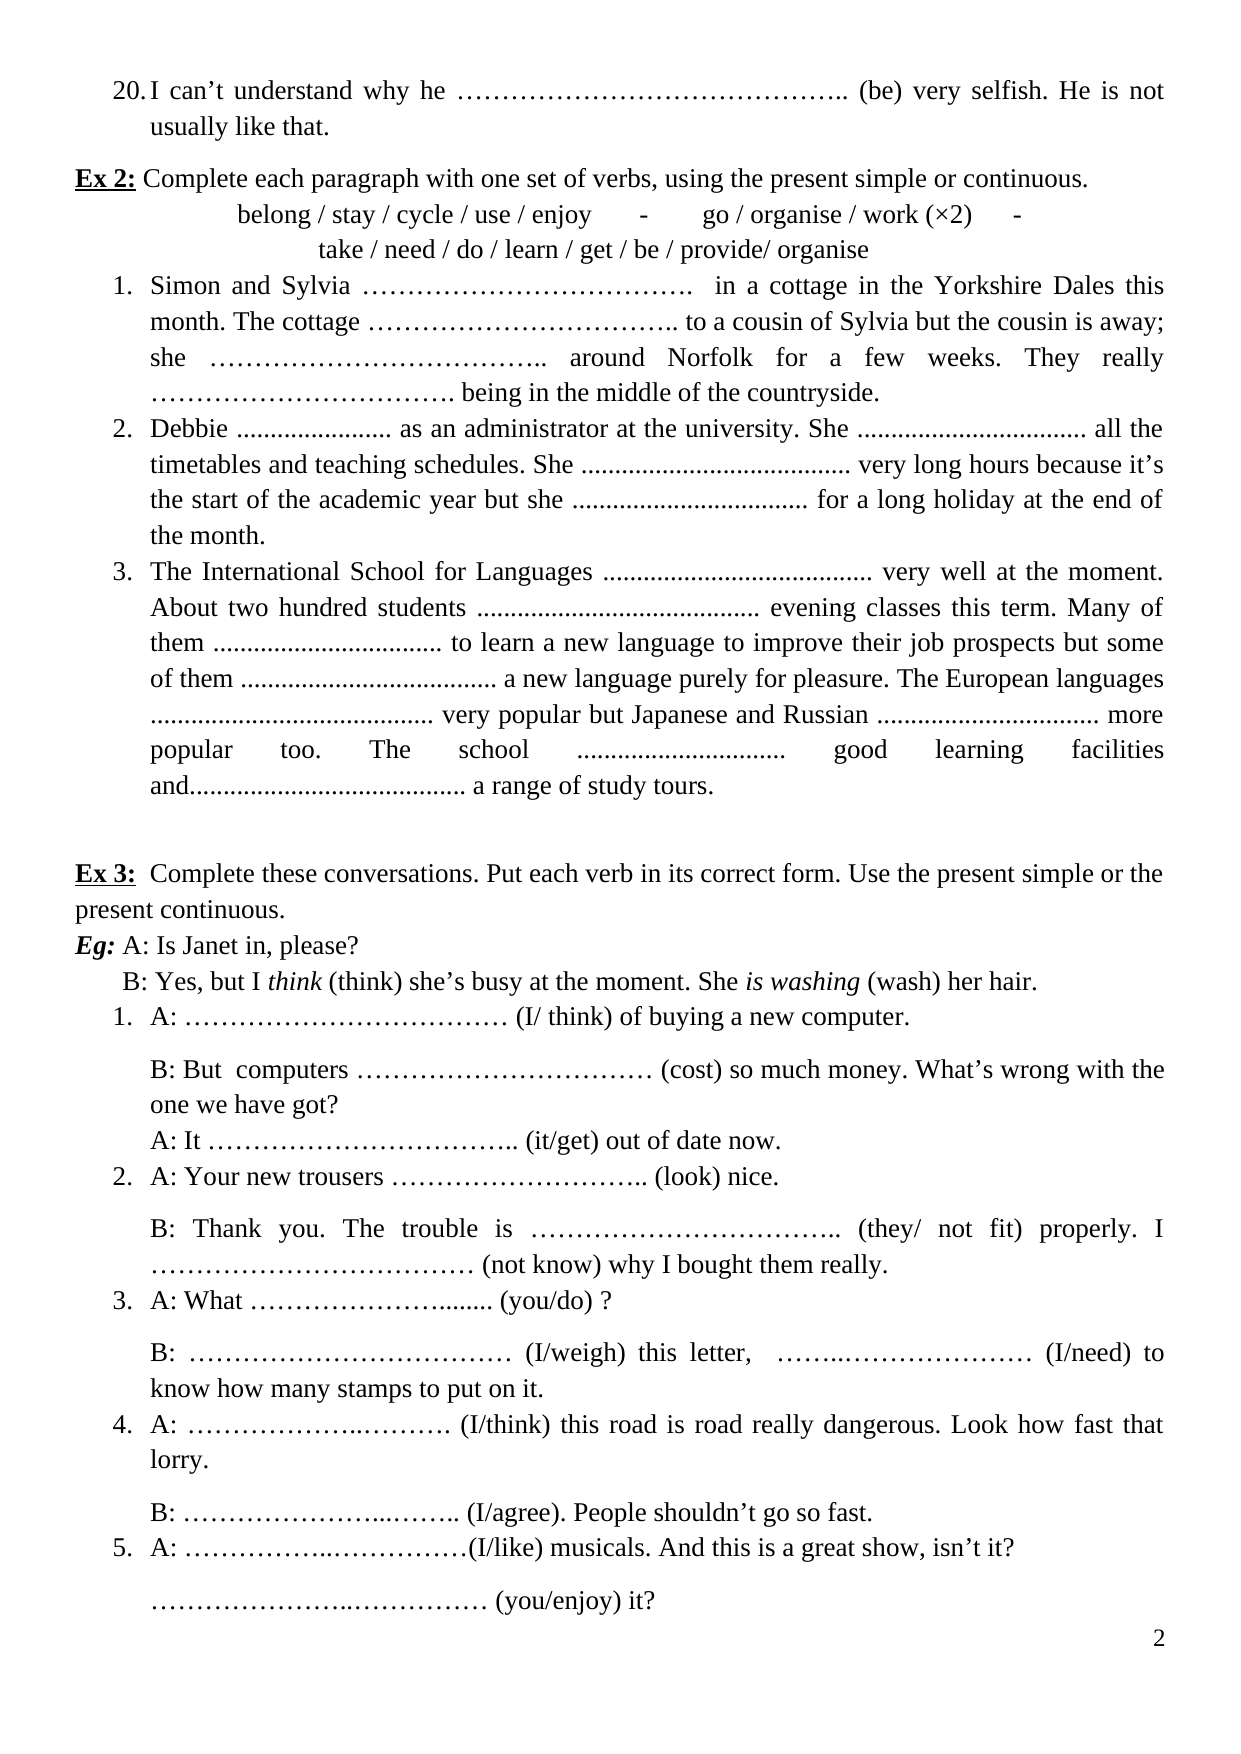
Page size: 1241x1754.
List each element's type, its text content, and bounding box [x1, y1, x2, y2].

text take / need / do / learn / get / be / provide/ organise [75, 233, 1165, 264]
text Ex 3: Complete these conversations. Put each verb in its correct form. Use the present simple or the present continuous. [75, 857, 1165, 924]
text B: But computers …………………………… (cost) so much money. What’s wrong with the one we have got? [150, 1053, 1165, 1120]
list A: ……………………………… (I/ think) of buying a new computer. [112, 1000, 1165, 1032]
list Debbie ....................... as an administrator at the university. She .................................. all the timetables and teaching schedules. She ........................................ very long hours because it’s the start of the academic year but she ................................... for a long holiday at the end of the month. [112, 412, 1165, 550]
list A: Your new trousers ……………………….. (look) nice. [112, 1160, 1165, 1191]
text belong / stay / cycle / use / enjoy - go / organise / work (×2) - [75, 198, 1165, 229]
list I can’t understand why he …………………………………….. (be) very selfish. He is not usually like that. [112, 74, 1165, 141]
text Eg: A: Is Janet in, please? [75, 929, 1165, 960]
text Ex 2: Complete each paragraph with one set of verbs, using the present simple or continuous. [75, 162, 1165, 193]
list A: What …………………........ (you/do) ? [112, 1284, 1165, 1315]
list The International School for Languages ........................................ very well at the moment. About two hundred students .......................................... evening classes this term. Many of them .................................. to learn a new language to improve their job prospects but some of them ...................................... a new language purely for pleasure. The European languages .......................................... very popular but Japanese and Russian ................................. more popular too. The school ............................... good learning facilities and......................................... a range of study tours. [112, 555, 1165, 801]
list B: ……………………………… (I/weigh) this letter, ……..………………… (I/need) to know how many stamps to put on it. [150, 1336, 1165, 1403]
list A: ………………..………. (I/think) this road is road really dangerous. Look how fast that lorry. [112, 1408, 1165, 1474]
text B: Yes, but I think (think) she’s busy at the moment. She is washing (wash) her hair. [75, 965, 1165, 996]
list B: Thank you. The trouble is …………………………….. (they/ not fit) properly. I ……………………………… (not know) why I bought them really. [150, 1212, 1165, 1279]
list Simon and Sylvia ………………………………. in a cottage in the Yorkshire Dales this month. The cottage …………………………….. to a cousin of Sylvia but the cousin is away; she ……………………………….. around Norfolk for a few weeks. They really ……………………………. being in the middle of the countryside. [112, 269, 1165, 407]
list …………………..…………… (you/enjoy) it? [150, 1584, 1165, 1615]
list A: ……………..……………(I/like) musicals. And this is a great show, isn’t it? [112, 1532, 1165, 1563]
text A: It …………………………….. (it/get) out of date now. [150, 1124, 1165, 1155]
list B: …………………...…….. (I/agree). People shouldn’t go so fast. [150, 1496, 1165, 1527]
